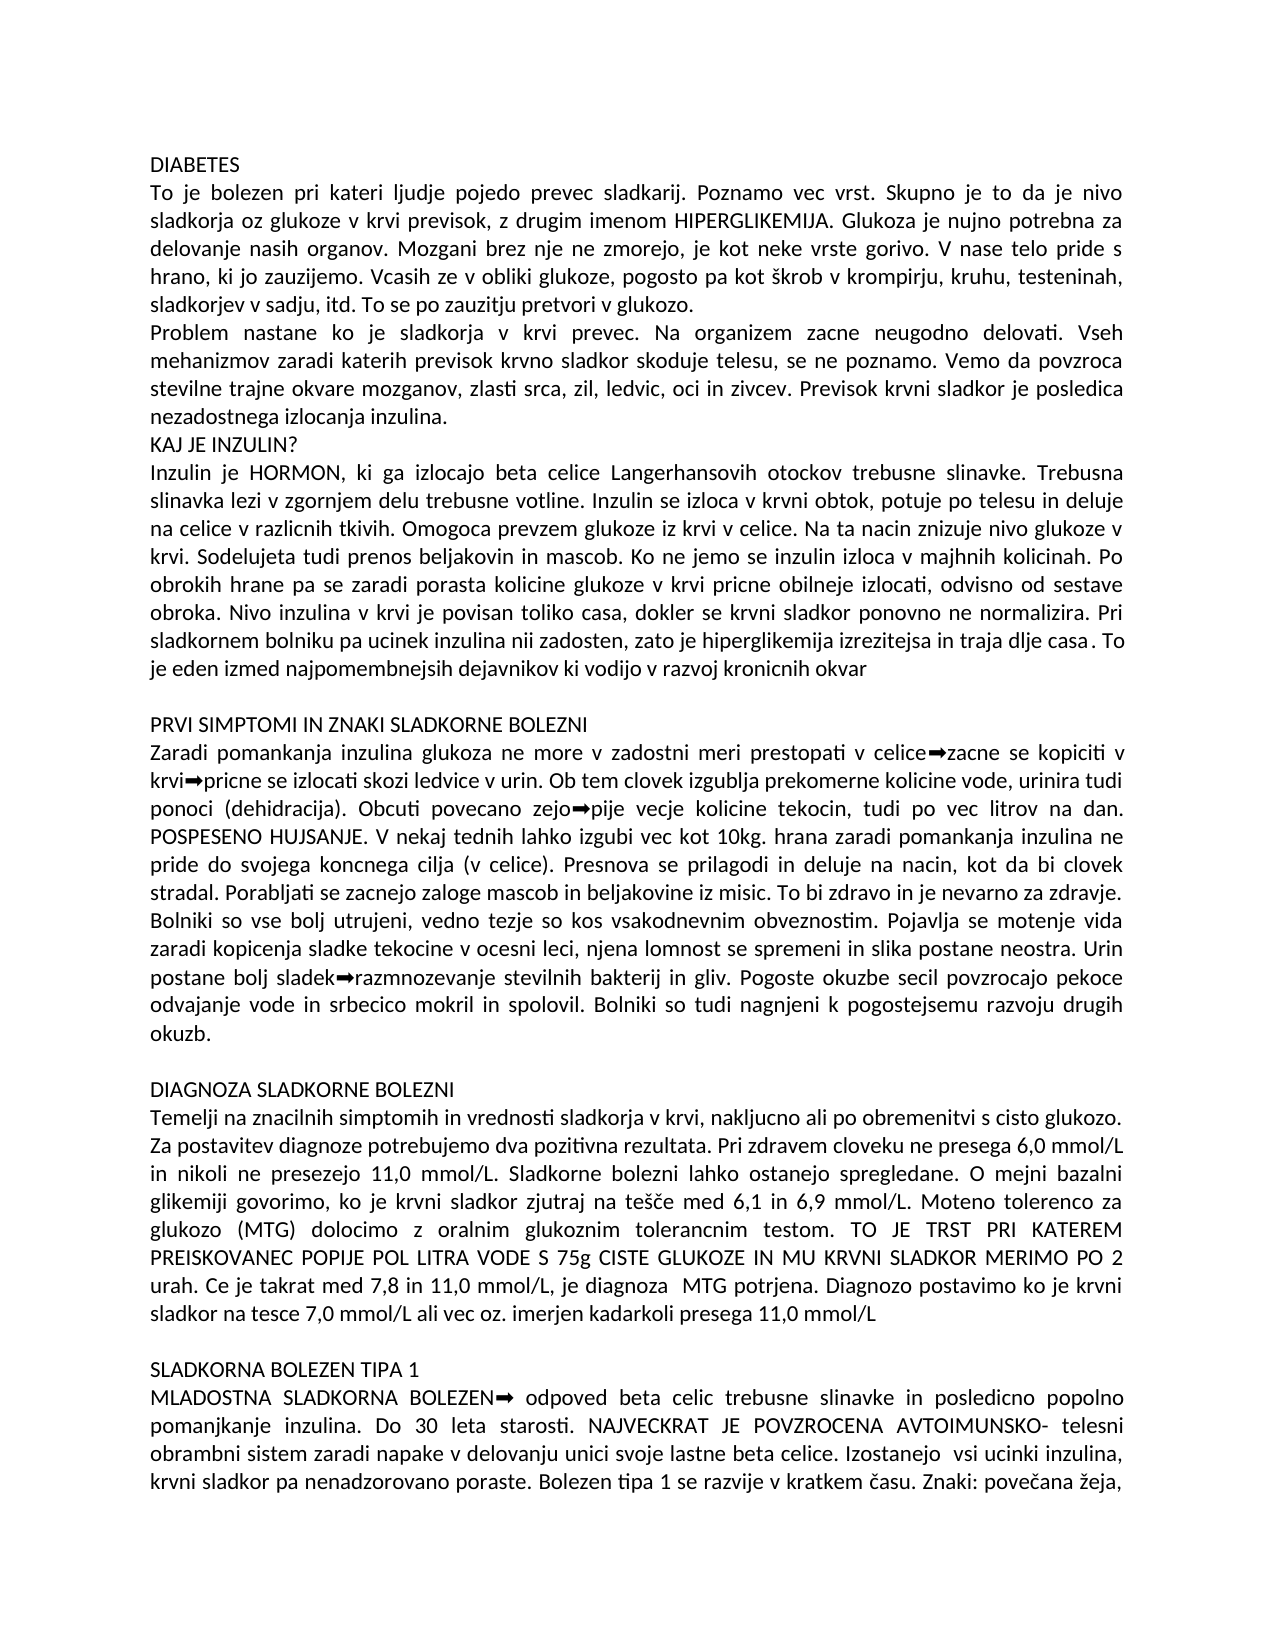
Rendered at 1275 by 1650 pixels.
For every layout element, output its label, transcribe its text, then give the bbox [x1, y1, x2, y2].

text DIABETES [150, 150, 1125, 178]
text KAJ JE INZULIN? [150, 430, 1125, 458]
text DIAGNOZA SLADKORNE BOLEZNI [150, 1075, 1125, 1103]
text To je bolezen pri kateri ljudje pojedo prevec sladkarij. Poznamo vec vrst. Skupno je to da je nivo sladkorja oz glukoze v krvi previsok, z drugim imenom HIPERGLIKEMIJA. Glukoza je nujno potrebna za delovanje nasih organov. Mozgani brez nje ne zmorejo, je kot neke vrste gorivo. V nase telo pride s hrano, ki jo zauzijemo. Vcasih ze v obliki glukoze, pogosto pa kot škrob v krompirju, kruhu, testeninah, sladkorjev v sadju, itd. To se po zauzitju pretvori v glukozo. [150, 178, 1125, 318]
text PRVI SIMPTOMI IN ZNAKI SLADKORNE BOLEZNI [150, 710, 1125, 738]
text Zaradi pomankanja inzulina glukoza ne more v zadostni meri prestopati v celice➡zacne se kopiciti v krvi➡pricne se izlocati skozi ledvice v urin. Ob tem clovek izgublja prekomerne kolicine vode, urinira tudi ponoci (dehidracija). Obcuti povecano zejo➡pije vecje kolicine tekocin, tudi po vec litrov na dan. POSPESENO HUJSANJE. V nekaj tednih lahko izgubi vec kot 10kg. hrana zaradi pomankanja inzulina ne pride do svojega koncnega cilja (v celice). Presnova se prilagodi in deluje na nacin, kot da bi clovek stradal. Porabljati se zacnejo zaloge mascob in beljakovine iz misic. To bi zdravo in je nevarno za zdravje. Bolniki so vse bolj utrujeni, vedno tezje so kos vsakodnevnim obveznostim. Pojavlja se motenje vida zaradi kopicenja sladke tekocine v ocesni leci, njena lomnost se spremeni in slika postane neostra. Urin postane bolj sladek➡razmnozevanje stevilnih bakterij in gliv. Pogoste okuzbe secil povzrocajo pekoce odvajanje vode in srbecico mokril in spolovil. Bolniki so tudi nagnjeni k pogostejsemu razvoju drugih okuzb. [150, 738, 1125, 1047]
text MLADOSTNA SLADKORNA BOLEZEN➡ odpoved beta celic trebusne slinavke in posledicno popolno pomanjkanje inzulina. Do 30 leta starosti. NAJVECKRAT JE POVZROCENA AVTOIMUNSKO- telesni obrambni sistem zaradi napake v delovanju unici svoje lastne beta celice. Izostanejo vsi ucinki inzulina, krvni sladkor pa nenadzorovano poraste. Bolezen tipa 1 se razvije v kratkem času. Znaki: povečana žeja, [150, 1383, 1125, 1495]
text Temelji na znacilnih simptomih in vrednosti sladkorja v krvi, nakljucno ali po obremenitvi s cisto glukozo. Za postavitev diagnoze potrebujemo dva pozitivna rezultata. Pri zdravem cloveku ne presega 6,0 mmol/L in nikoli ne presezejo 11,0 mmol/L. Sladkorne bolezni lahko ostanejo spregledane. O mejni bazalni glikemiji govorimo, ko je krvni sladkor zjutraj na tešče med 6,1 in 6,9 mmol/L. Moteno tolerenco za glukozo (MTG) dolocimo z oralnim glukoznim tolerancnim testom. TO JE TRST PRI KATEREM PREISKOVANEC POPIJE POL LITRA VODE S 75g CISTE GLUKOZE IN MU KRVNI SLADKOR MERIMO PO 2 urah. Ce je takrat med 7,8 in 11,0 mmol/L, je diagnoza MTG potrjena. Diagnozo postavimo ko je krvni sladkor na tesce 7,0 mmol/L ali vec oz. imerjen kadarkoli presega 11,0 mmol/L [150, 1103, 1125, 1327]
text Inzulin je HORMON, ki ga izlocajo beta celice Langerhansovih otockov trebusne slinavke. Trebusna slinavka lezi v zgornjem delu trebusne votline. Inzulin se izloca v krvni obtok, potuje po telesu in deluje na celice v razlicnih tkivih. Omogoca prevzem glukoze iz krvi v celice. Na ta nacin znizuje nivo glukoze v krvi. Sodelujeta tudi prenos beljakovin in mascob. Ko ne jemo se inzulin izloca v majhnih kolicinah. Po obrokih hrane pa se zaradi porasta kolicine glukoze v krvi pricne obilneje izlocati, odvisno od sestave obroka. Nivo inzulina v krvi je povisan toliko casa, dokler se krvni sladkor ponovno ne normalizira. Pri sladkornem bolniku pa ucinek inzulina nii zadosten, zato je hiperglikemija izrezitejsa in traja dlje casa. To je eden izmed najpomembnejsih dejavnikov ki vodijo v razvoj kronicnih okvar [150, 458, 1125, 682]
text SLADKORNA BOLEZEN TIPA 1 [150, 1355, 1125, 1383]
text Problem nastane ko je sladkorja v krvi prevec. Na organizem zacne neugodno delovati. Vseh mehanizmov zaradi katerih previsok krvno sladkor skoduje telesu, se ne poznamo. Vemo da povzroca stevilne trajne okvare mozganov, zlasti srca, zil, ledvic, oci in zivcev. Previsok krvni sladkor je posledica nezadostnega izlocanja inzulina. [150, 318, 1125, 430]
